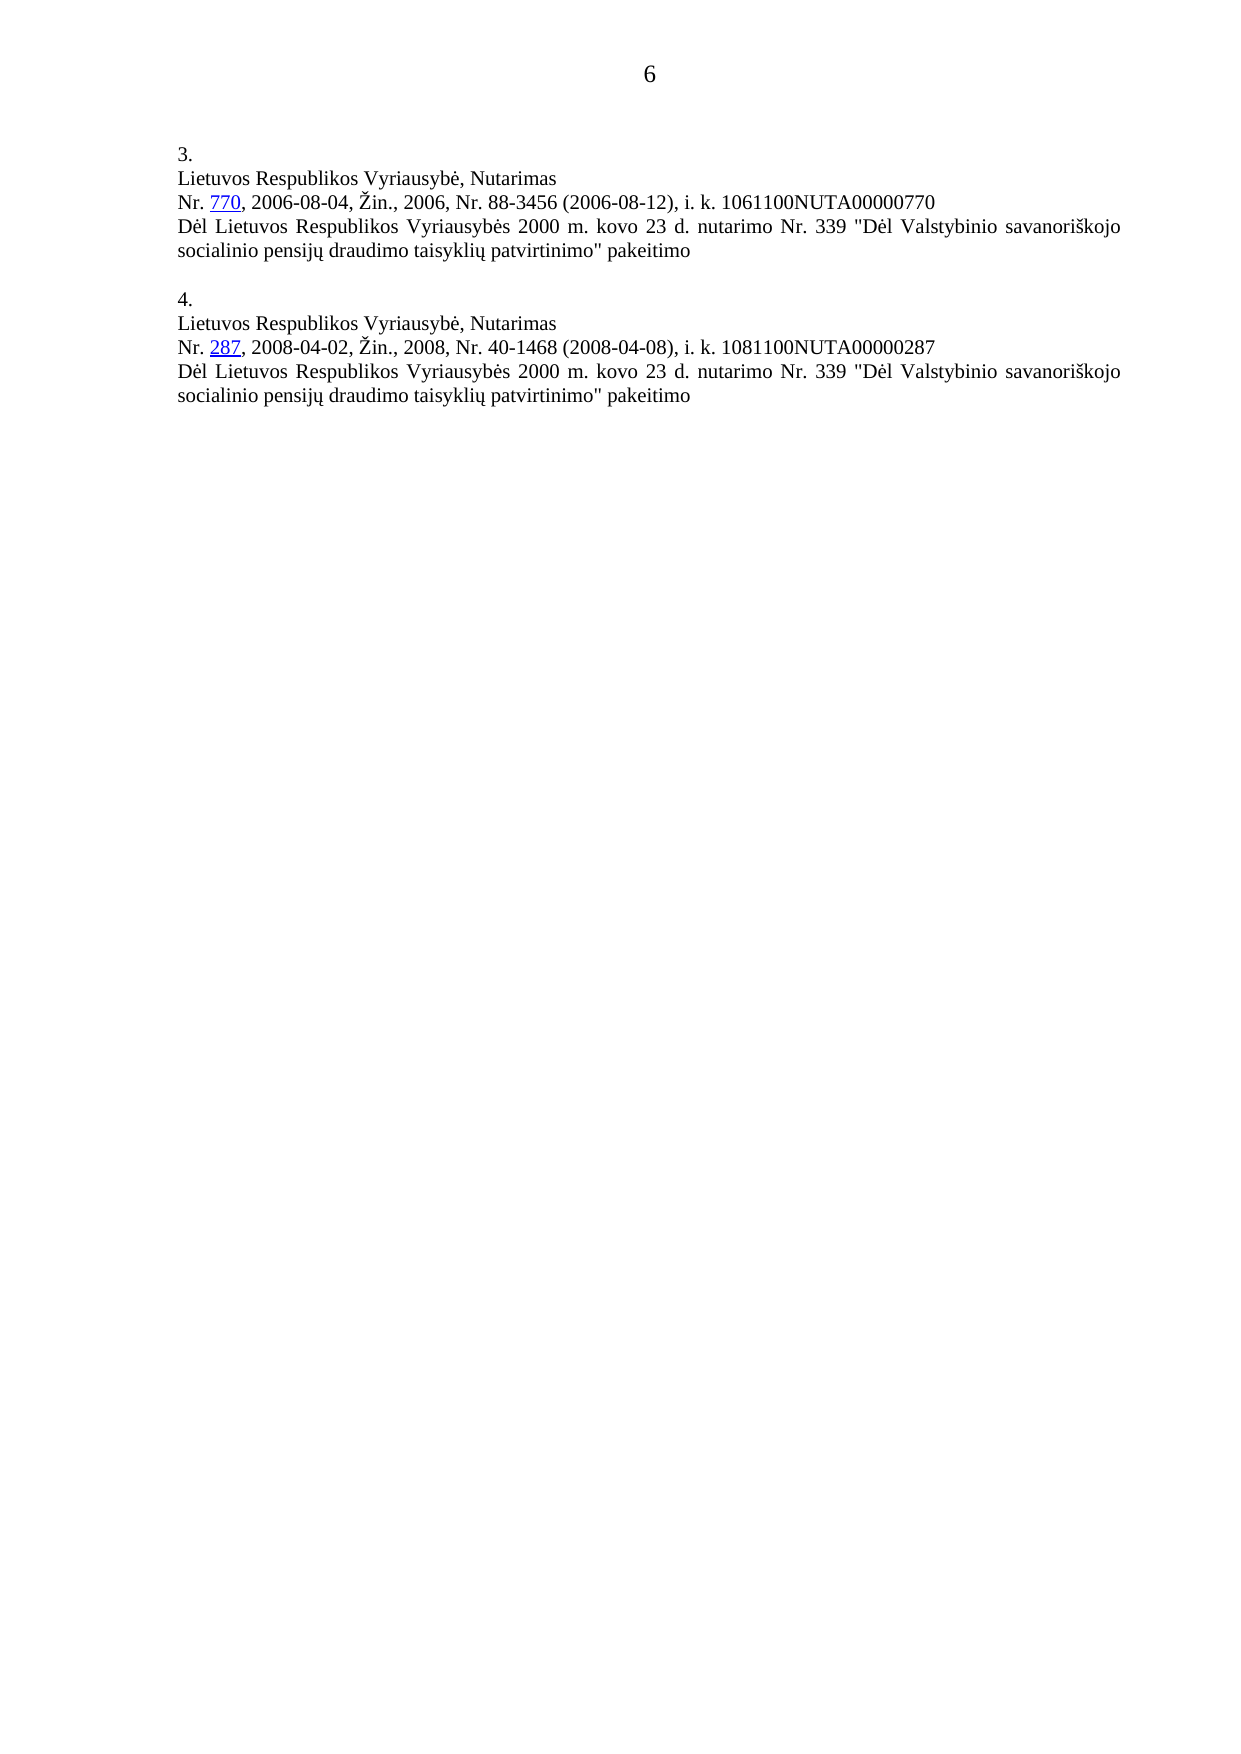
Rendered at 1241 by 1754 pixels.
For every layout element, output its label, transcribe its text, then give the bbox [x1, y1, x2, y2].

text Nr. 770, 2006-08-04, Žin., 2006, Nr. 88-3456 (2006-08-12), i. k. 1061100NUTA00000770 [177, 190, 1122, 214]
text Nr. 287, 2008-04-02, Žin., 2008, Nr. 40-1468 (2008-04-08), i. k. 1081100NUTA00000287 [177, 335, 1122, 359]
text Lietuvos Respublikos Vyriausybė, Nutarimas [177, 166, 1122, 190]
text 3. [177, 142, 1122, 166]
text Lietuvos Respublikos Vyriausybė, Nutarimas [177, 311, 1122, 335]
text Dėl Lietuvos Respublikos Vyriausybės 2000 m. kovo 23 d. nutarimo Nr. 339 "Dėl Valstybinio savanoriškojo socialinio pensijų draudimo taisyklių patvirtinimo" pakeitimo [177, 214, 1122, 262]
text Dėl Lietuvos Respublikos Vyriausybės 2000 m. kovo 23 d. nutarimo Nr. 339 "Dėl Valstybinio savanoriškojo socialinio pensijų draudimo taisyklių patvirtinimo" pakeitimo [177, 359, 1122, 407]
text 4. [177, 287, 1122, 311]
